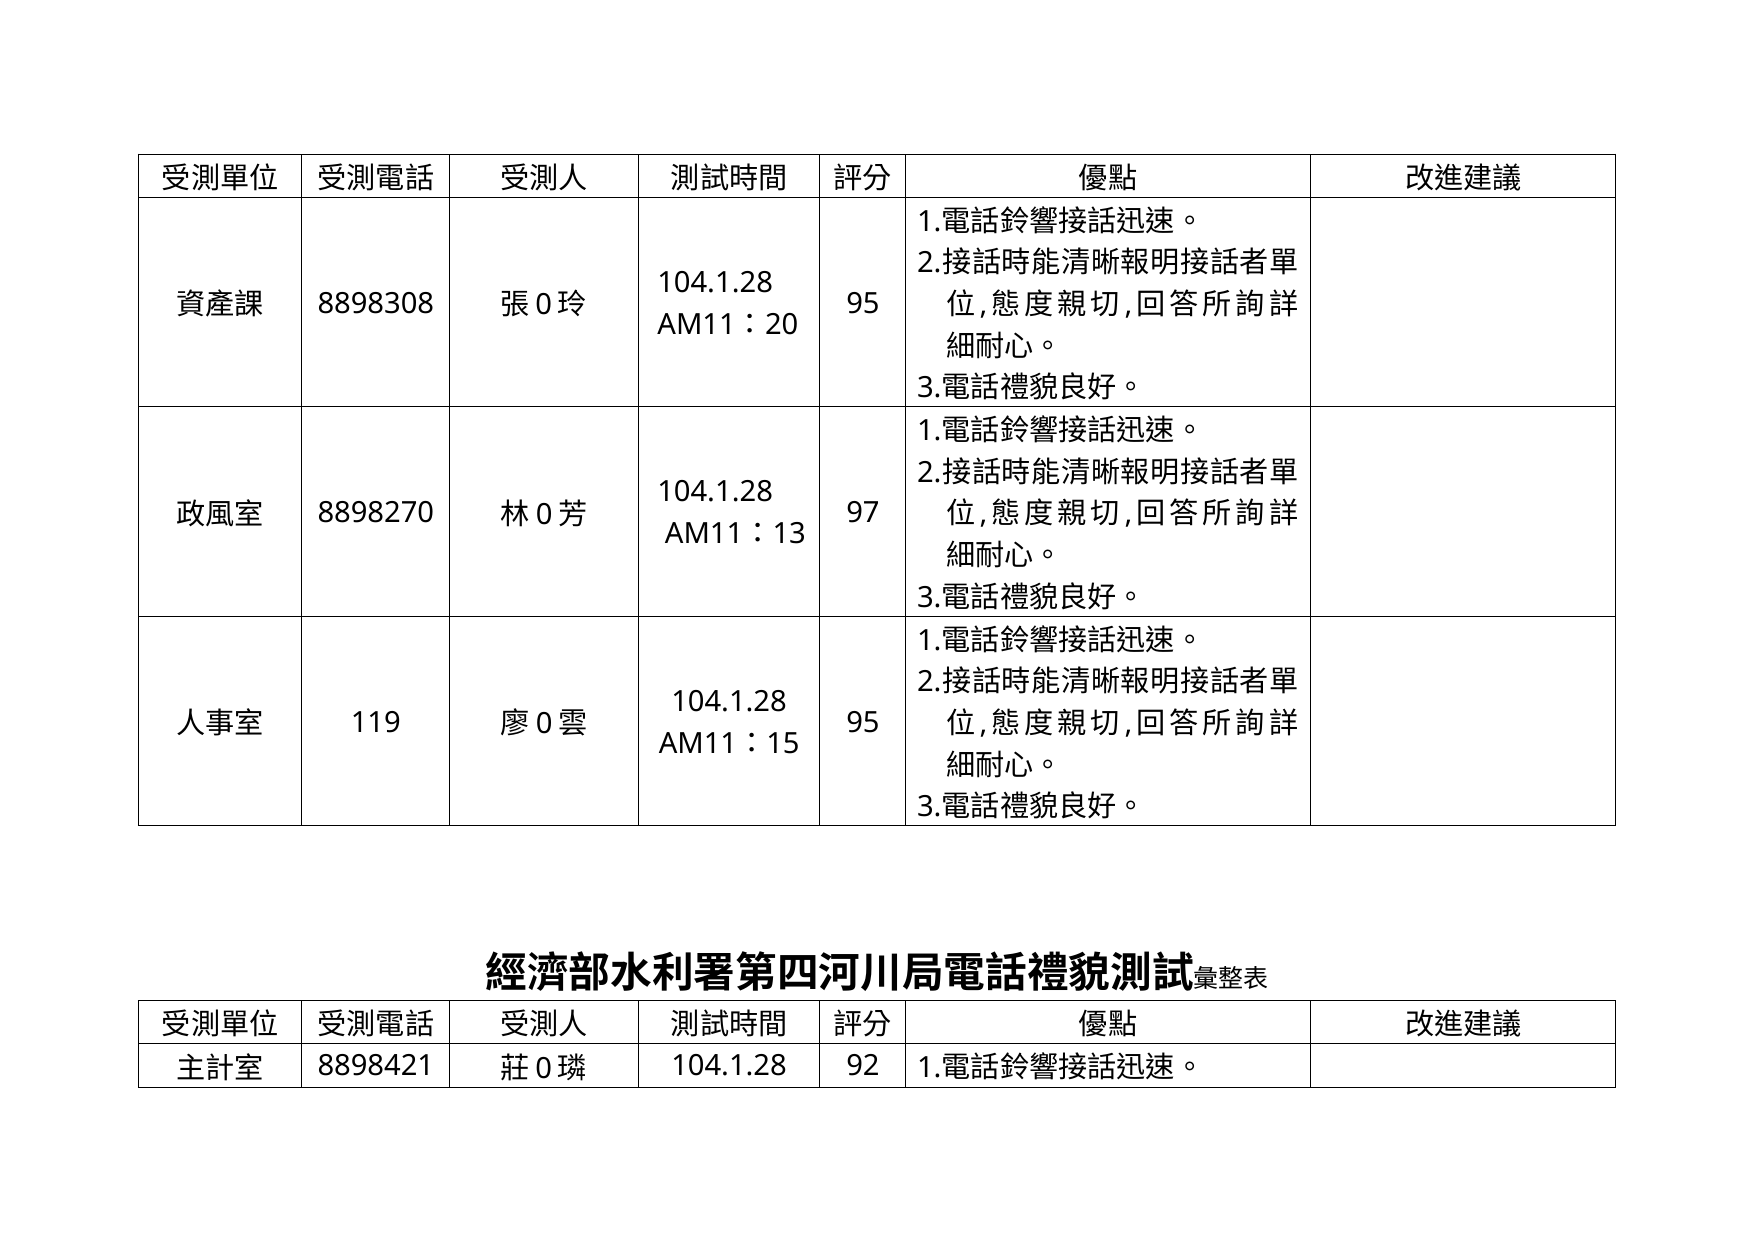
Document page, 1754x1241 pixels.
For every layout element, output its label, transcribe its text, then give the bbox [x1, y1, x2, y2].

table_cell [1311, 617, 1615, 825]
table_cell 莊0璘 [450, 1044, 638, 1087]
table_cell 104.1.28 AM11：15 [639, 617, 819, 825]
table_cell 廖0雲 [450, 617, 638, 825]
table_cell [1311, 407, 1615, 616]
table_cell 林0芳 [450, 407, 638, 616]
table_header 受測單位 [139, 155, 301, 197]
table_header 測試時間 [639, 155, 819, 197]
table_cell 1.電話鈴響接話迅速。 2.接話時能清晰報明接話者單 位,態度親切,回答所詢詳 細耐心。 3.電話禮貌良好。 [906, 407, 1310, 616]
table_cell 104.1.28 AM11：20 [639, 198, 819, 406]
table_cell [1311, 198, 1615, 406]
table_cell 8898421 [302, 1044, 449, 1087]
table_header 改進建議 [1311, 155, 1615, 197]
table_cell 104.1.28 [639, 1044, 819, 1087]
table_header 受測人 [450, 155, 638, 197]
text 經濟部水利署第四河川局電話禮貌測試彙整表 [150, 939, 1604, 1000]
table_cell 1.電話鈴響接話迅速。 2.接話時能清晰報明接話者單 位,態度親切,回答所詢詳 細耐心。 3.電話禮貌良好。 [906, 198, 1310, 406]
table_header 受測單位 [139, 1001, 301, 1043]
table_cell 主計室 [139, 1044, 301, 1087]
table_cell [1311, 1044, 1615, 1087]
table_cell 資產課 [139, 198, 301, 406]
table_cell 1.電話鈴響接話迅速。 [906, 1044, 1310, 1087]
table_header 受測電話 [302, 155, 449, 197]
table_cell 95 [820, 198, 905, 406]
table_cell 95 [820, 617, 905, 825]
table_cell 92 [820, 1044, 905, 1087]
table_header 優點 [906, 1001, 1310, 1043]
table_header 測試時間 [639, 1001, 819, 1043]
table_cell 張0玲 [450, 198, 638, 406]
table_header 受測電話 [302, 1001, 449, 1043]
table_header 評分 [820, 155, 905, 197]
table_cell 97 [820, 407, 905, 616]
table_cell 人事室 [139, 617, 301, 825]
table_cell 104.1.28 AM11：13 [639, 407, 819, 616]
table_cell 政風室 [139, 407, 301, 616]
table_header 改進建議 [1311, 1001, 1615, 1043]
table_header 受測人 [450, 1001, 638, 1043]
table_cell 8898270 [302, 407, 449, 616]
table_header 優點 [906, 155, 1310, 197]
table_header 評分 [820, 1001, 905, 1043]
table_cell 119 [302, 617, 449, 825]
table_cell 1.電話鈴響接話迅速。 2.接話時能清晰報明接話者單 位,態度親切,回答所詢詳 細耐心。 3.電話禮貌良好。 [906, 617, 1310, 825]
table_cell 8898308 [302, 198, 449, 406]
